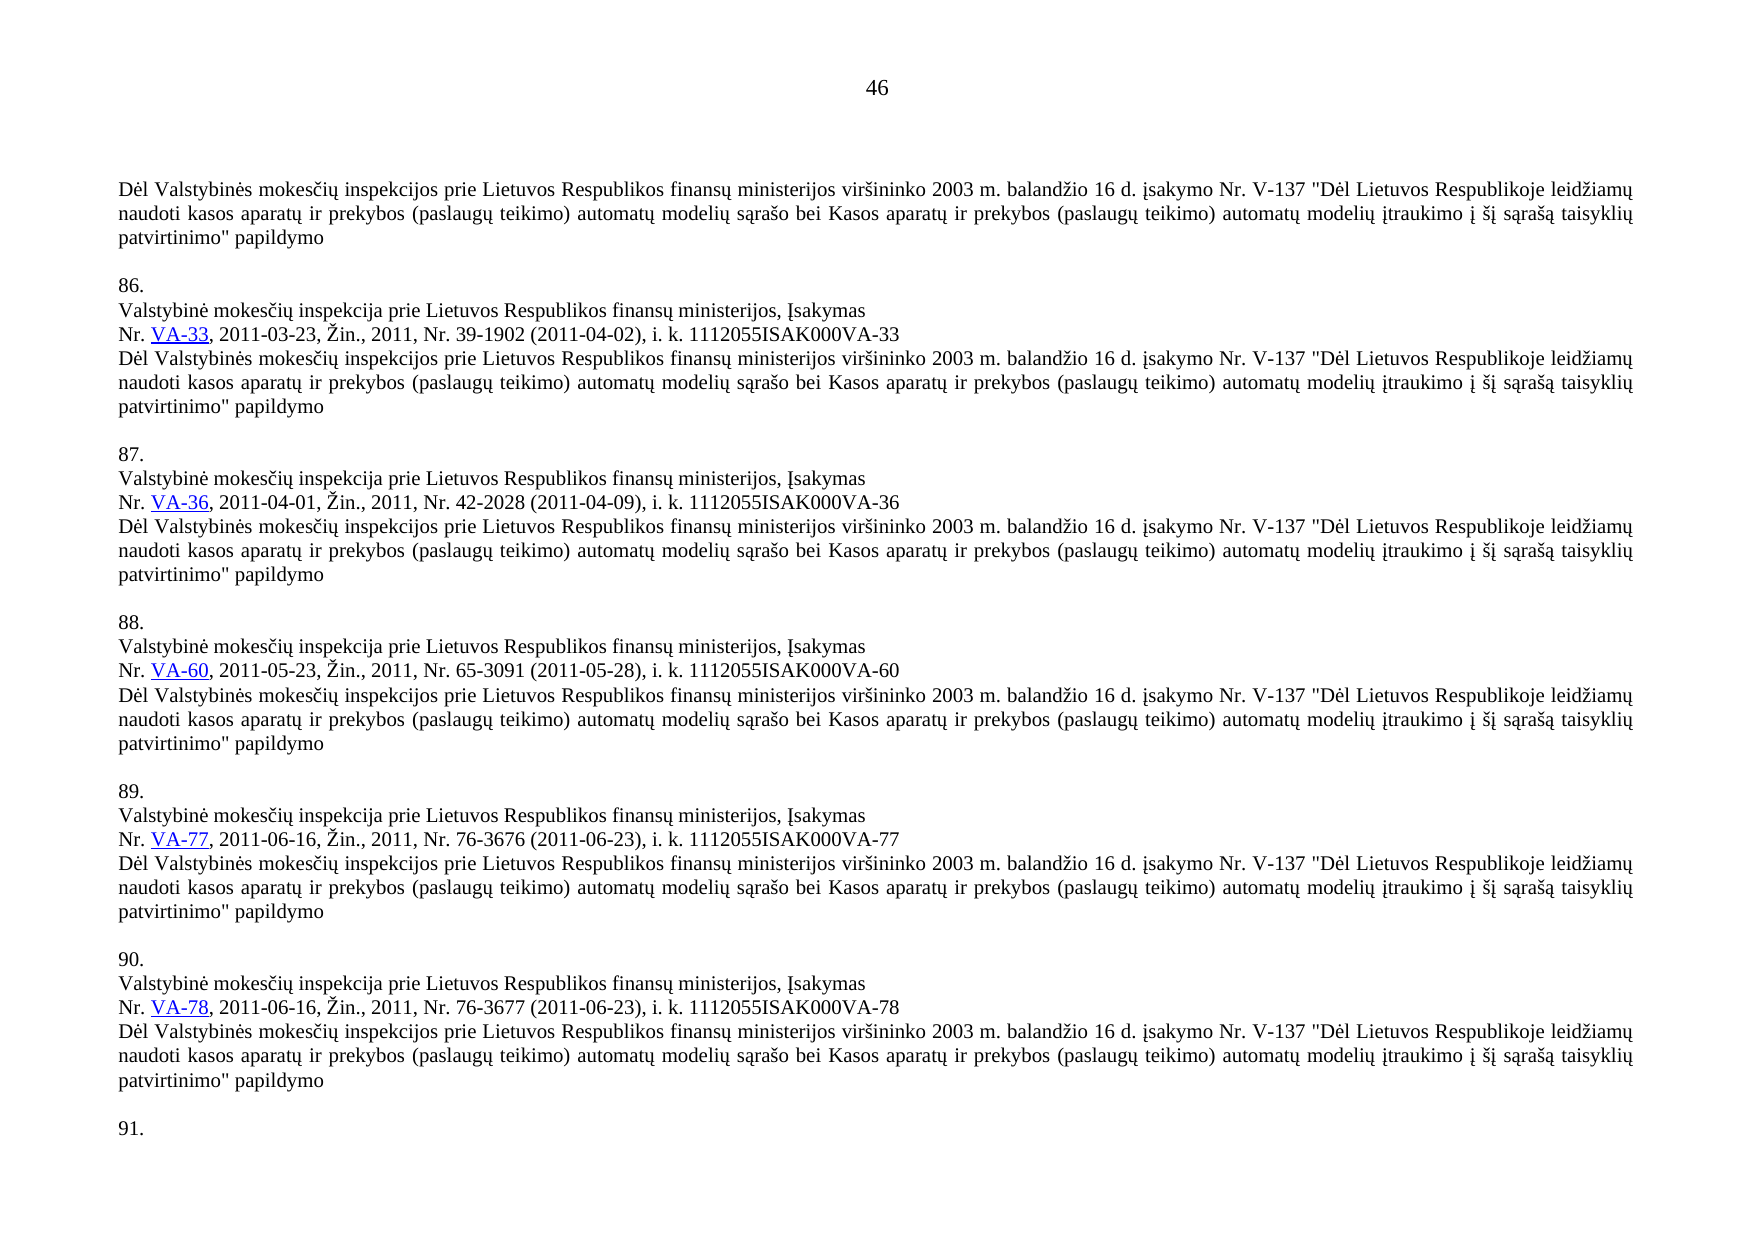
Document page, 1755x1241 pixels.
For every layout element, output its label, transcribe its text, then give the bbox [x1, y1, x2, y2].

text Dėl Valstybinės mokesčių inspekcijos prie Lietuvos Respublikos finansų ministerijos viršininko 2003 m. balandžio 16 d. įsakymo Nr. V-137 "Dėl Lietuvos Respublikoje leidžiamų naudoti kasos aparatų ir prekybos (paslaugų teikimo) automatų modelių sąrašo bei Kasos aparatų ir prekybos (paslaugų teikimo) automatų modelių įtraukimo į šį sąrašą taisyklių patvirtinimo" papildymo [118, 682, 1636, 755]
text 86. [118, 273, 1636, 297]
text 89. [118, 779, 1636, 803]
text Nr. VA-77, 2011-06-16, Žin., 2011, Nr. 76-3676 (2011-06-23), i. k. 1112055ISAK000VA-77 [118, 827, 1636, 851]
text Dėl Valstybinės mokesčių inspekcijos prie Lietuvos Respublikos finansų ministerijos viršininko 2003 m. balandžio 16 d. įsakymo Nr. V-137 "Dėl Lietuvos Respublikoje leidžiamų naudoti kasos aparatų ir prekybos (paslaugų teikimo) automatų modelių sąrašo bei Kasos aparatų ir prekybos (paslaugų teikimo) automatų modelių įtraukimo į šį sąrašą taisyklių patvirtinimo" papildymo [118, 346, 1636, 418]
text Dėl Valstybinės mokesčių inspekcijos prie Lietuvos Respublikos finansų ministerijos viršininko 2003 m. balandžio 16 d. įsakymo Nr. V-137 "Dėl Lietuvos Respublikoje leidžiamų naudoti kasos aparatų ir prekybos (paslaugų teikimo) automatų modelių sąrašo bei Kasos aparatų ir prekybos (paslaugų teikimo) automatų modelių įtraukimo į šį sąrašą taisyklių patvirtinimo" papildymo [118, 177, 1636, 249]
text Nr. VA-36, 2011-04-01, Žin., 2011, Nr. 42-2028 (2011-04-09), i. k. 1112055ISAK000VA-36 [118, 490, 1636, 514]
text Nr. VA-33, 2011-03-23, Žin., 2011, Nr. 39-1902 (2011-04-02), i. k. 1112055ISAK000VA-33 [118, 322, 1636, 346]
text Valstybinė mokesčių inspekcija prie Lietuvos Respublikos finansų ministerijos, Įsakymas [118, 634, 1636, 658]
text 88. [118, 610, 1636, 634]
text Valstybinė mokesčių inspekcija prie Lietuvos Respublikos finansų ministerijos, Įsakymas [118, 803, 1636, 827]
text Nr. VA-60, 2011-05-23, Žin., 2011, Nr. 65-3091 (2011-05-28), i. k. 1112055ISAK000VA-60 [118, 658, 1636, 682]
text Dėl Valstybinės mokesčių inspekcijos prie Lietuvos Respublikos finansų ministerijos viršininko 2003 m. balandžio 16 d. įsakymo Nr. V-137 "Dėl Lietuvos Respublikoje leidžiamų naudoti kasos aparatų ir prekybos (paslaugų teikimo) automatų modelių sąrašo bei Kasos aparatų ir prekybos (paslaugų teikimo) automatų modelių įtraukimo į šį sąrašą taisyklių patvirtinimo" papildymo [118, 851, 1636, 923]
text Dėl Valstybinės mokesčių inspekcijos prie Lietuvos Respublikos finansų ministerijos viršininko 2003 m. balandžio 16 d. įsakymo Nr. V-137 "Dėl Lietuvos Respublikoje leidžiamų naudoti kasos aparatų ir prekybos (paslaugų teikimo) automatų modelių sąrašo bei Kasos aparatų ir prekybos (paslaugų teikimo) automatų modelių įtraukimo į šį sąrašą taisyklių patvirtinimo" papildymo [118, 1019, 1636, 1092]
text 90. [118, 947, 1636, 971]
text Valstybinė mokesčių inspekcija prie Lietuvos Respublikos finansų ministerijos, Įsakymas [118, 297, 1636, 322]
text Valstybinė mokesčių inspekcija prie Lietuvos Respublikos finansų ministerijos, Įsakymas [118, 971, 1636, 995]
text Valstybinė mokesčių inspekcija prie Lietuvos Respublikos finansų ministerijos, Įsakymas [118, 466, 1636, 490]
text 91. [118, 1116, 1636, 1140]
text Dėl Valstybinės mokesčių inspekcijos prie Lietuvos Respublikos finansų ministerijos viršininko 2003 m. balandžio 16 d. įsakymo Nr. V-137 "Dėl Lietuvos Respublikoje leidžiamų naudoti kasos aparatų ir prekybos (paslaugų teikimo) automatų modelių sąrašo bei Kasos aparatų ir prekybos (paslaugų teikimo) automatų modelių įtraukimo į šį sąrašą taisyklių patvirtinimo" papildymo [118, 514, 1636, 586]
text 87. [118, 442, 1636, 466]
text Nr. VA-78, 2011-06-16, Žin., 2011, Nr. 76-3677 (2011-06-23), i. k. 1112055ISAK000VA-78 [118, 995, 1636, 1019]
